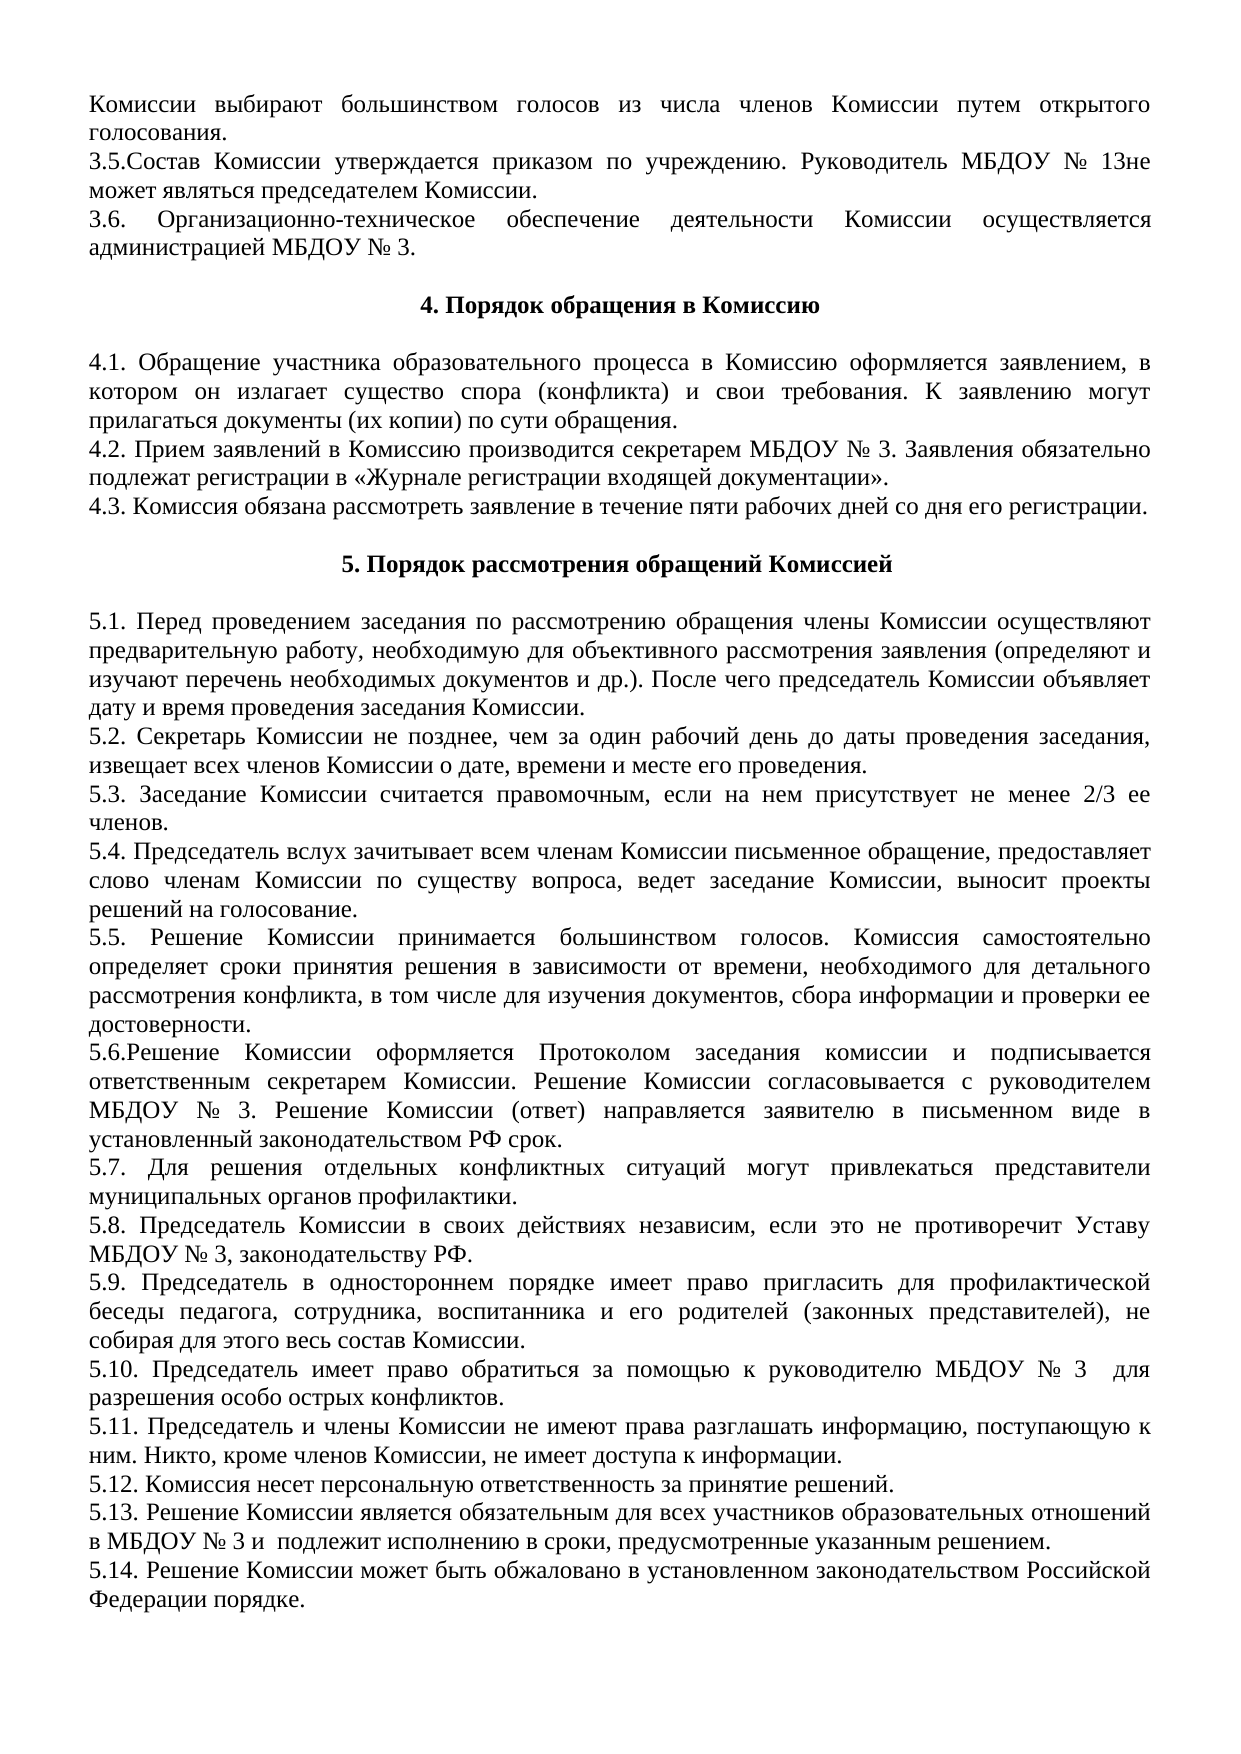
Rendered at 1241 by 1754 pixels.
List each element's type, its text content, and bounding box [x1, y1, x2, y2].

text Комиссии выбирают большинством голосов из числа членов Комиссии путем открытого голосования. [89, 89, 1152, 146]
text 5.11. Председатель и члены Комиссии не имеют права разглашать информацию, поступающую к ним. Никто, кроме членов Комиссии, не имеет доступа к информации. [89, 1411, 1152, 1469]
text 5.10. Председатель имеет право обратиться за помощью к руководителю МБДОУ № 3 для разрешения особо острых конфликтов. [89, 1354, 1152, 1411]
text 5.8. Председатель Комиссии в своих действиях независим, если это не противоречит Уставу МБДОУ № 3, законодательству РФ. [89, 1210, 1152, 1267]
text 5.3. Заседание Комиссии считается правомочным, если на нем присутствует не менее 2/3 ее членов. [89, 779, 1152, 836]
text 5.14. Решение Комиссии может быть обжаловано в установленном законодательством Российской Федерации порядке. [89, 1555, 1152, 1612]
text 5.12. Комиссия несет персональную ответственность за принятие решений. [89, 1469, 1152, 1497]
text 4.3. Комиссия обязана рассмотреть заявление в течение пяти рабочих дней со дня его регистрации. [89, 491, 1152, 520]
text 3.6. Организационно-техническое обеспечение деятельности Комиссии осуществляется администрацией МБДОУ № 3. [89, 204, 1152, 261]
text 5.2. Секретарь Комиссии не позднее, чем за один рабочий день до даты проведения заседания, извещает всех членов Комиссии о дате, времени и месте его проведения. [89, 721, 1152, 779]
text 5.7. Для решения отдельных конфликтных ситуаций могут привлекаться представители муниципальных органов профилактики. [89, 1152, 1152, 1210]
text 5.6.Решение Комиссии оформляется Протоколом заседания комиссии и подписывается ответственным секретарем Комиссии. Решение Комиссии согласовывается с руководителем МБДОУ № 3. Решение Комиссии (ответ) направляется заявителю в письменном виде в установленный законодательством РФ срок. [89, 1037, 1152, 1152]
text 4.2. Прием заявлений в Комиссию производится секретарем МБДОУ № 3. Заявления обязательно подлежат регистрации в «Журнале регистрации входящей документации». [89, 434, 1152, 491]
text 5.1. Перед проведением заседания по рассмотрению обращения члены Комиссии осуществляют предварительную работу, необходимую для объективного рассмотрения заявления (определяют и изучают перечень необходимых документов и др.). После чего председатель Комиссии объявляет дату и время проведения заседания Комиссии. [89, 606, 1152, 721]
text 5.9. Председатель в одностороннем порядке имеет право пригласить для профилактической беседы педагога, сотрудника, воспитанника и его родителей (законных представителей), не собирая для этого весь состав Комиссии. [89, 1267, 1152, 1354]
text 5. Порядок рассмотрения обращений Комиссией [89, 549, 1152, 577]
text 4.1. Обращение участника образовательного процесса в Комиссию оформляется заявлением, в котором он излагает существо спора (конфликта) и свои требования. К заявлению могут прилагаться документы (их копии) по сути обращения. [89, 347, 1152, 434]
text 5.5. Решение Комиссии принимается большинством голосов. Комиссия самостоятельно определяет сроки принятия решения в зависимости от времени, необходимого для детального рассмотрения конфликта, в том числе для изучения документов, сбора информации и проверки ее достоверности. [89, 922, 1152, 1037]
text 5.4. Председатель вслух зачитывает всем членам Комиссии письменное обращение, предоставляет слово членам Комиссии по существу вопроса, ведет заседание Комиссии, выносит проекты решений на голосование. [89, 836, 1152, 922]
text 5.13. Решение Комиссии является обязательным для всех участников образовательных отношений в МБДОУ № 3 и подлежит исполнению в сроки, предусмотренные указанным решением. [89, 1497, 1152, 1555]
text 3.5.Состав Комиссии утверждается приказом по учреждению. Руководитель МБДОУ № 13не может являться председателем Комиссии. [89, 146, 1152, 204]
text 4. Порядок обращения в Комиссию [89, 290, 1152, 319]
